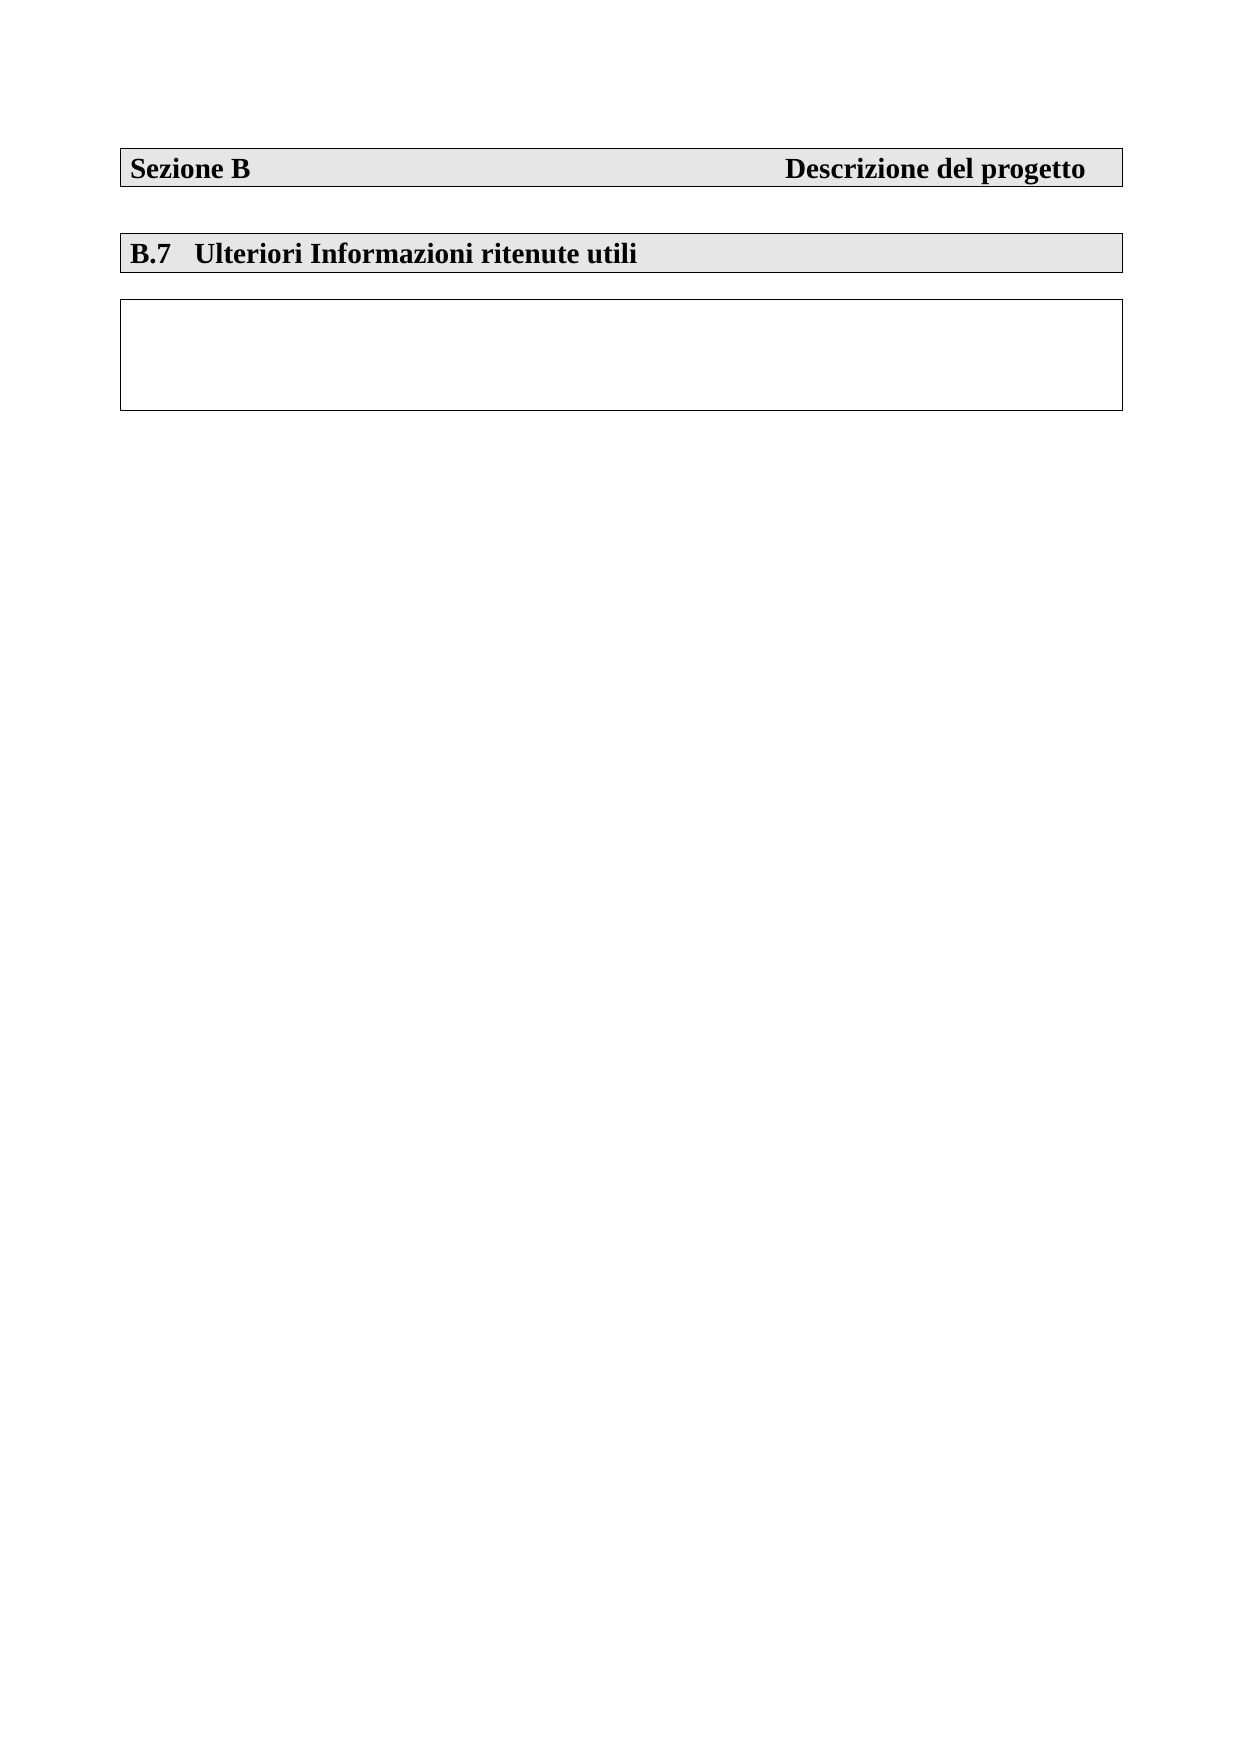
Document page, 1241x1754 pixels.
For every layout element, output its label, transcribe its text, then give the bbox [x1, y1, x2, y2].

text B.7 Ulteriori Informazioni ritenute utili [121, 234, 1122, 272]
